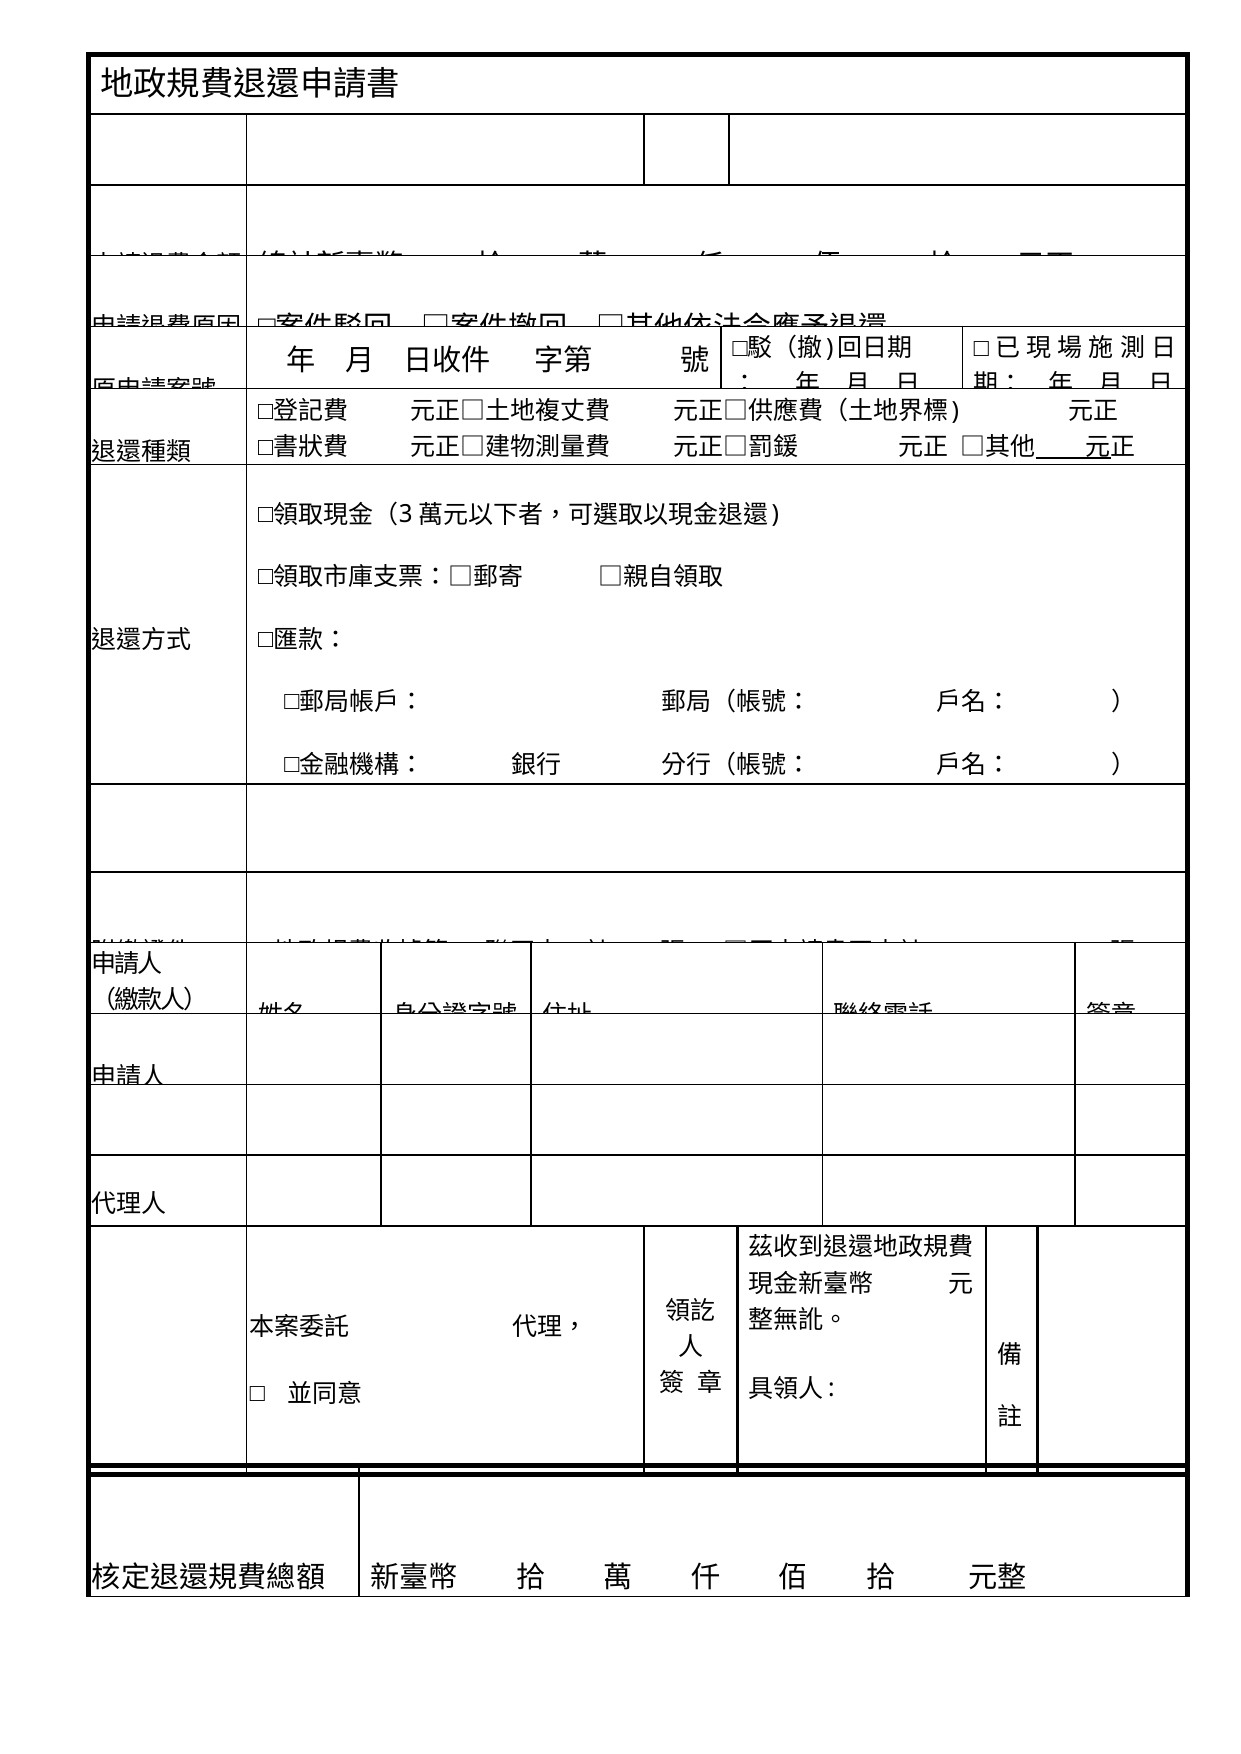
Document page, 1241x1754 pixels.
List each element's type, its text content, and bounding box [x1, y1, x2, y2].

table_cell 申請退費金額 [91, 186, 246, 255]
table_cell [382, 1014, 530, 1083]
table_cell 領訖人 簽章 [645, 1227, 736, 1463]
table_cell [247, 1014, 380, 1083]
table_cell 身分證字號 [382, 943, 530, 1013]
table_cell 退費結果通知 [91, 785, 246, 871]
table_cell 聯絡電話 [823, 943, 1074, 1013]
table_cell 臺北市古亭地政事務所 [247, 115, 643, 184]
table_cell 年 月 日收件 字第 號 [247, 327, 720, 388]
table_cell [1039, 1227, 1185, 1463]
table_cell 申請人 [91, 1014, 246, 1083]
table_cell 年 月 日 [730, 115, 1185, 184]
table_cell 申請日期 [645, 115, 728, 184]
table_cell [382, 1156, 530, 1225]
table_header [89, 33, 1187, 52]
table_cell [1076, 1156, 1185, 1225]
table_cell 簽章 [1076, 943, 1185, 1013]
table_cell 姓名 [247, 943, 380, 1013]
table_cell 茲收到退還地政規費現金新臺幣 元整無訛。 具領人: 年 月 日 [739, 1227, 985, 1463]
table_cell [823, 1014, 1074, 1083]
table_cell 申請人 （繳款人） [91, 943, 246, 1013]
table_cell [532, 1156, 822, 1225]
table_cell 核定退還規費總額 [91, 1468, 246, 1472]
table_cell 受文機關 [91, 115, 246, 184]
table_cell 核定退還規費總額 [247, 1468, 358, 1472]
table_cell [1076, 1014, 1185, 1083]
table_cell 委任關係 [91, 1227, 246, 1463]
table_cell 新臺幣 拾 萬 仟 佰 拾 元整 [1039, 1468, 1185, 1472]
table_cell 總計新臺幣 拾 萬 仟 佰 拾 元正 [247, 186, 1185, 255]
table_cell 退還方式 [91, 465, 246, 783]
table_cell 代理人 [91, 1156, 246, 1225]
table_cell □領取現金（3萬元以下者，可選取以現金退還) □領取市庫支票：□郵寄 □親自領取 □匯款： □郵局帳戶： 郵局（帳號： 戶名： ） □金融機構： 銀行 分行（帳號： 戶名： ） [247, 465, 1185, 783]
table_cell [91, 1085, 246, 1154]
table_cell [532, 1014, 822, 1083]
table_cell 新臺幣 拾 萬 仟 佰 拾 元整 [360, 1477, 1185, 1596]
table_cell □已現場施測日期： 年 月 日 [963, 327, 1185, 388]
table_cell □地政規費收據第 聯正本，計 張 □原申請書正本計 張 □申請人（或代理人)身分證件 張 □其他 [247, 873, 1185, 942]
table_cell 核定退還規費總額 [91, 1477, 358, 1596]
table_cell 地政規費退還申請書 [91, 57, 1185, 113]
table_cell 住址 [532, 943, 822, 1013]
table_cell [823, 1156, 1074, 1225]
table_cell □登記費 元正□土地複丈費 元正□供應費（土地界標) 元正 □書狀費 元正□建物測量費 元正□罰鍰 元正 □其他 元正 [247, 389, 1185, 464]
table_cell □簡訊通知 手機號碼： □郵寄通知 [247, 785, 1185, 871]
table_cell □案件駁回 □案件撤回 □其他依法令應予退還 □ [247, 256, 1185, 326]
table_cell [532, 1085, 822, 1154]
table_cell 原申請案號 [91, 327, 246, 388]
table_cell 新臺幣 拾 萬 仟 佰 拾 元整 [739, 1468, 985, 1472]
table_cell 申請退費原因 [91, 256, 246, 326]
table_cell 新臺幣 拾 萬 仟 佰 拾 元整 [360, 1468, 643, 1472]
table_cell 本案委託 代理， 並同意 但不同意 以代理人為受領人。 申請人簽章： [247, 1227, 643, 1463]
table_cell [382, 1085, 530, 1154]
table_cell [1076, 1085, 1185, 1154]
table_cell 退還種類 [91, 389, 246, 464]
table_cell [823, 1085, 1074, 1154]
table_cell □駁（撤)回日期 ： 年 月 日 [722, 327, 962, 388]
table_cell [247, 1085, 380, 1154]
table_cell 申請退費原因 [220, 317, 237, 326]
table_cell [247, 1156, 380, 1225]
table_cell 新臺幣 拾 萬 仟 佰 拾 元整 [645, 1468, 736, 1472]
table_cell 備註 [987, 1227, 1036, 1463]
table_cell 附繳證件 [91, 873, 246, 942]
table_cell 姓名 [291, 1006, 299, 1012]
